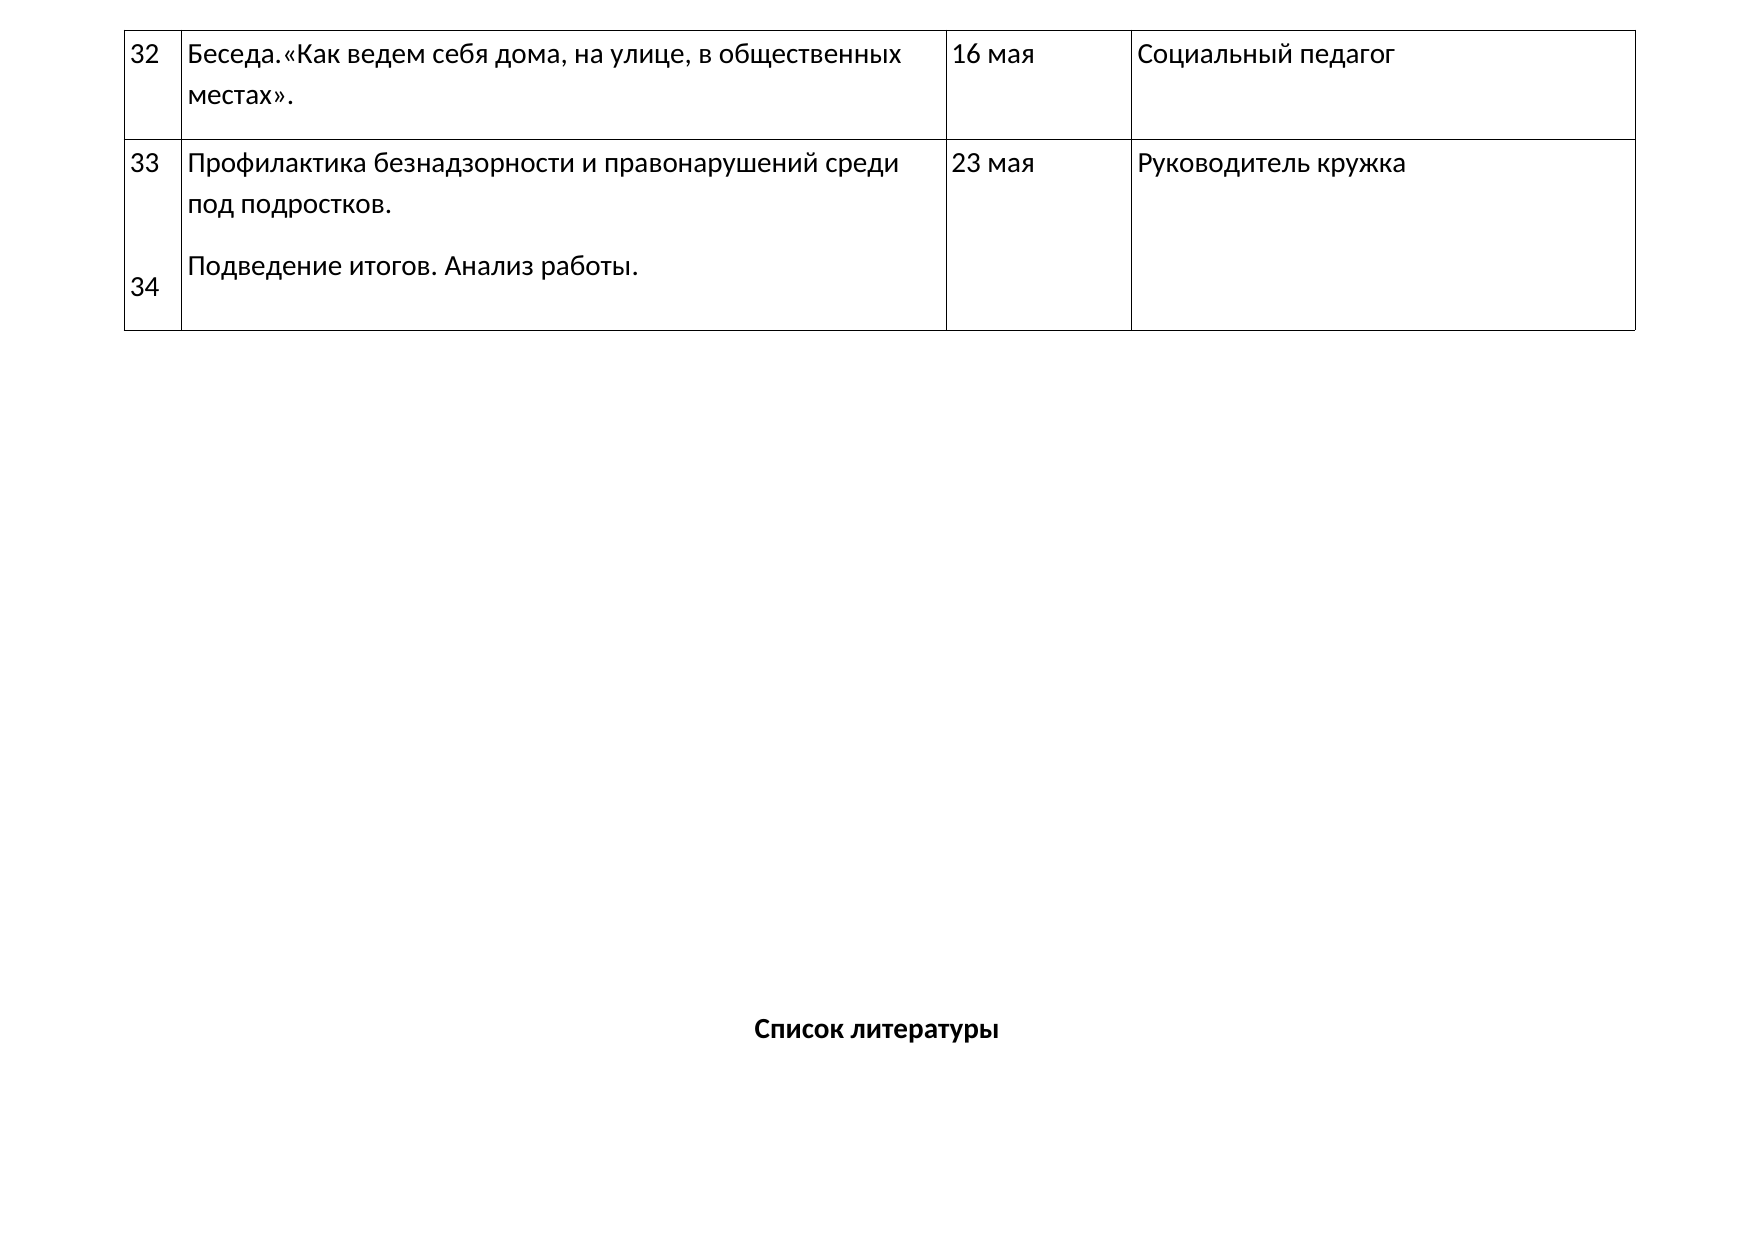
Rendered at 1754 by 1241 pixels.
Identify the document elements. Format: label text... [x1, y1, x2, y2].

table_cell Социальный педагог [1132, 31, 1635, 138]
table_cell 23 мая [947, 140, 1131, 330]
table_cell Беседа.«Как ведем себя дома, на улице, в общественных местах». [182, 31, 946, 138]
text Список литературы [118, 1010, 1636, 1045]
table_cell 16 мая [947, 31, 1131, 138]
table_cell Руководитель кружка [1132, 140, 1635, 330]
table_cell 33 34 [125, 140, 181, 330]
table_cell Профилактика безнадзорности и правонарушений среди под подростков. Подведение итогов. Анализ работы. [182, 140, 946, 330]
table_cell 32 [125, 31, 181, 138]
